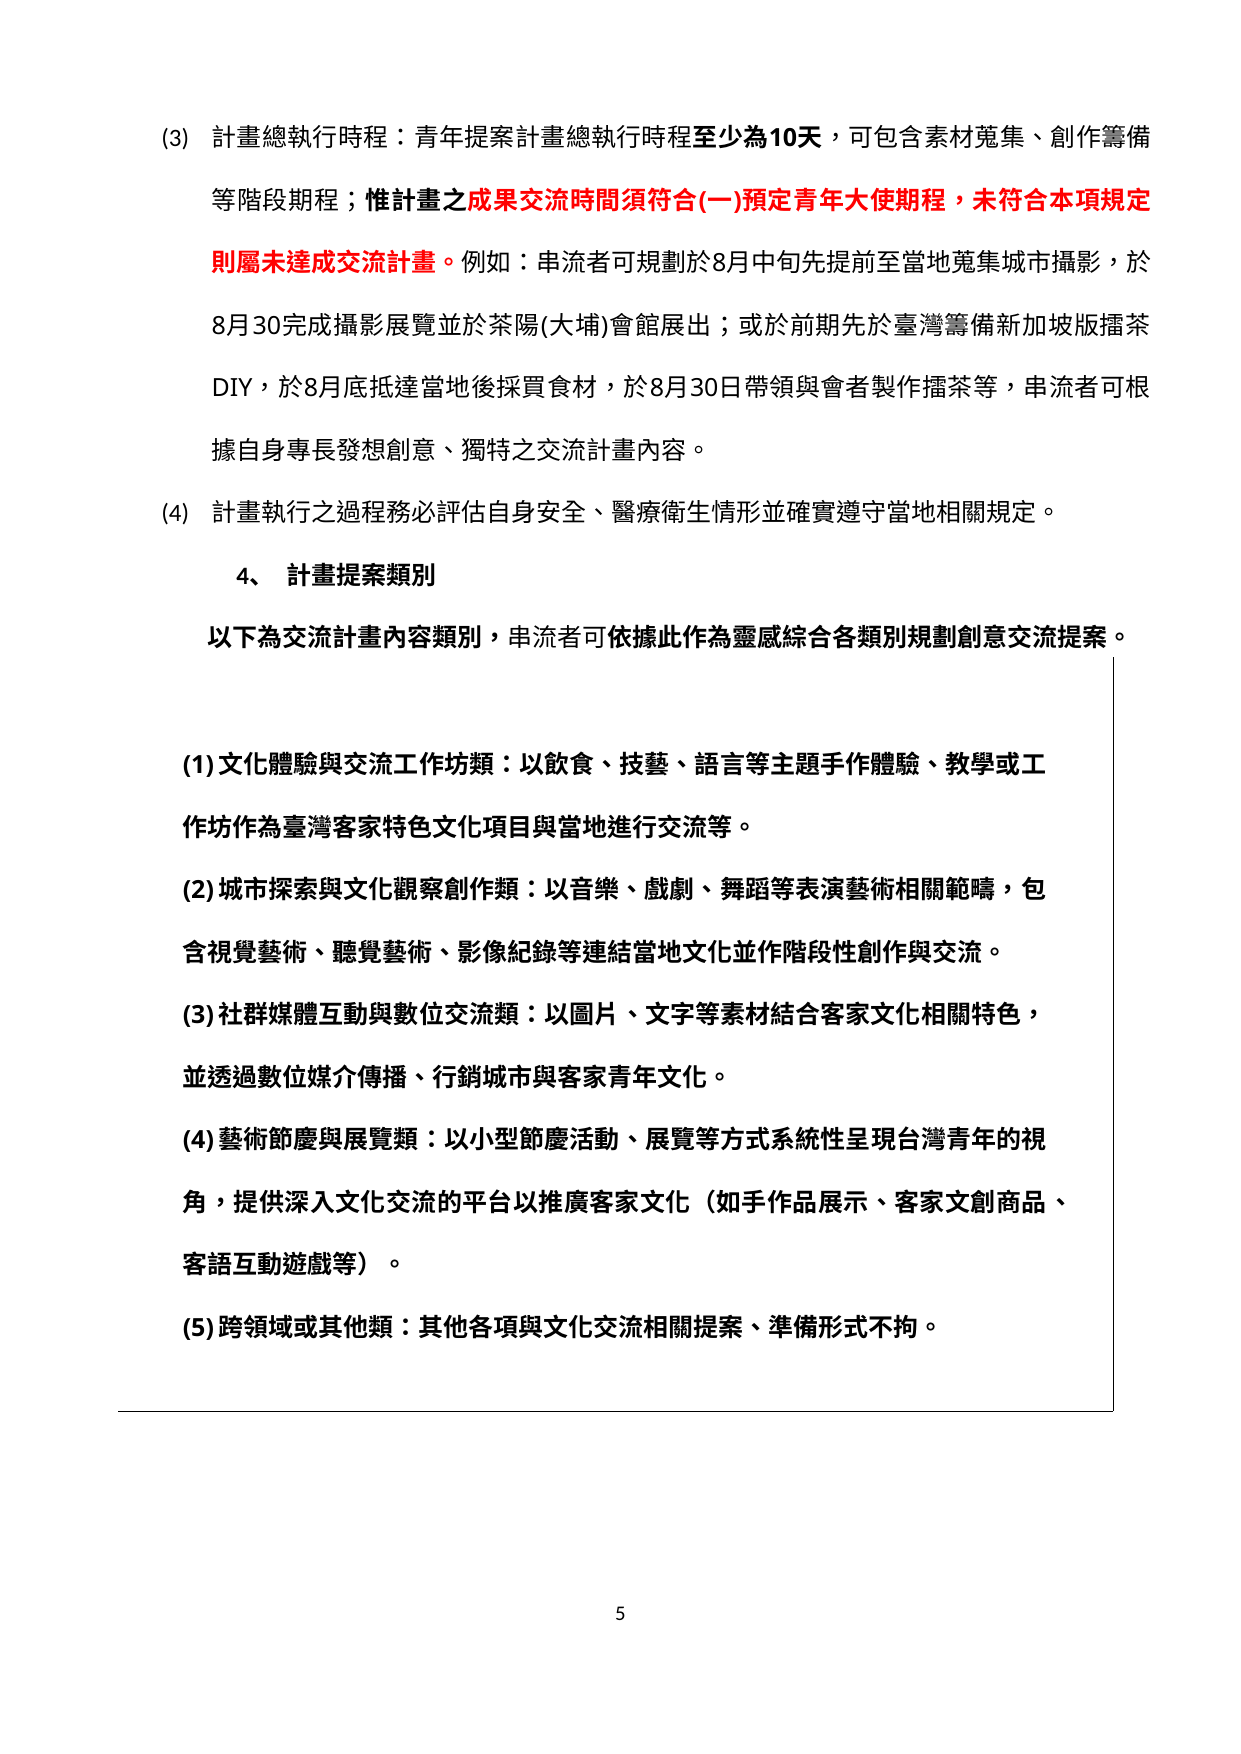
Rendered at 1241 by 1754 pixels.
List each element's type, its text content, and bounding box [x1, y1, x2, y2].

list 計畫提案類別 [236, 532, 1113, 594]
list 藝術節慶與展覽類：以小型節慶活動、展覽等方式系統性呈現台灣青年的視角，提供深入文化交流的平台以推廣客家文化（如手作品展示、客家文創商品、客語互動遊戲等）。 [118, 1096, 1113, 1284]
list 文化體驗與交流工作坊類：以飲食、技藝、語言等主題手作體驗、教學或工作坊作為臺灣客家特色文化項目與當地進行交流等。 [118, 657, 1113, 846]
list 城市探索與文化觀察創作類：以音樂、戲劇、舞蹈等表演藝術相關範疇，包含視覺藝術、聽覺藝術、影像紀錄等連結當地文化並作階段性創作與交流。 [118, 846, 1113, 971]
text 以下為交流計畫內容類別，串流者可依據此作為靈感綜合各類別規劃創意交流提案。 [207, 594, 1152, 657]
list 跨領域或其他類：其他各項與文化交流相關提案、準備形式不拘。 [118, 1284, 1113, 1411]
list 社群媒體互動與數位交流類：以圖片、文字等素材結合客家文化相關特色，並透過數位媒介傳播、行銷城市與客家青年文化。 [118, 971, 1113, 1096]
list 計畫執行之過程務必評估自身安全、醫療衛生情形並確實遵守當地相關規定。 [161, 469, 1137, 532]
list 計畫總執行時程：青年提案計畫總執行時程至少為10天，可包含素材蒐集、創作籌備等階段期程；惟計畫之成果交流時間須符合(一)預定青年大使期程，未符合本項規定則屬未達成交流計畫。例如：串流者可規劃於8月中旬先提前至當地蒐集城市攝影，於8月30完成攝影展覽並於茶陽(大埔)會館展出；或於前期先於臺灣籌備新加坡版擂茶DIY，於8月底抵達當地後採買食材，於8月30日帶領與會者製作擂茶等，串流者可根據自身專長發想創意、獨特之交流計畫內容。 [161, 94, 1152, 469]
